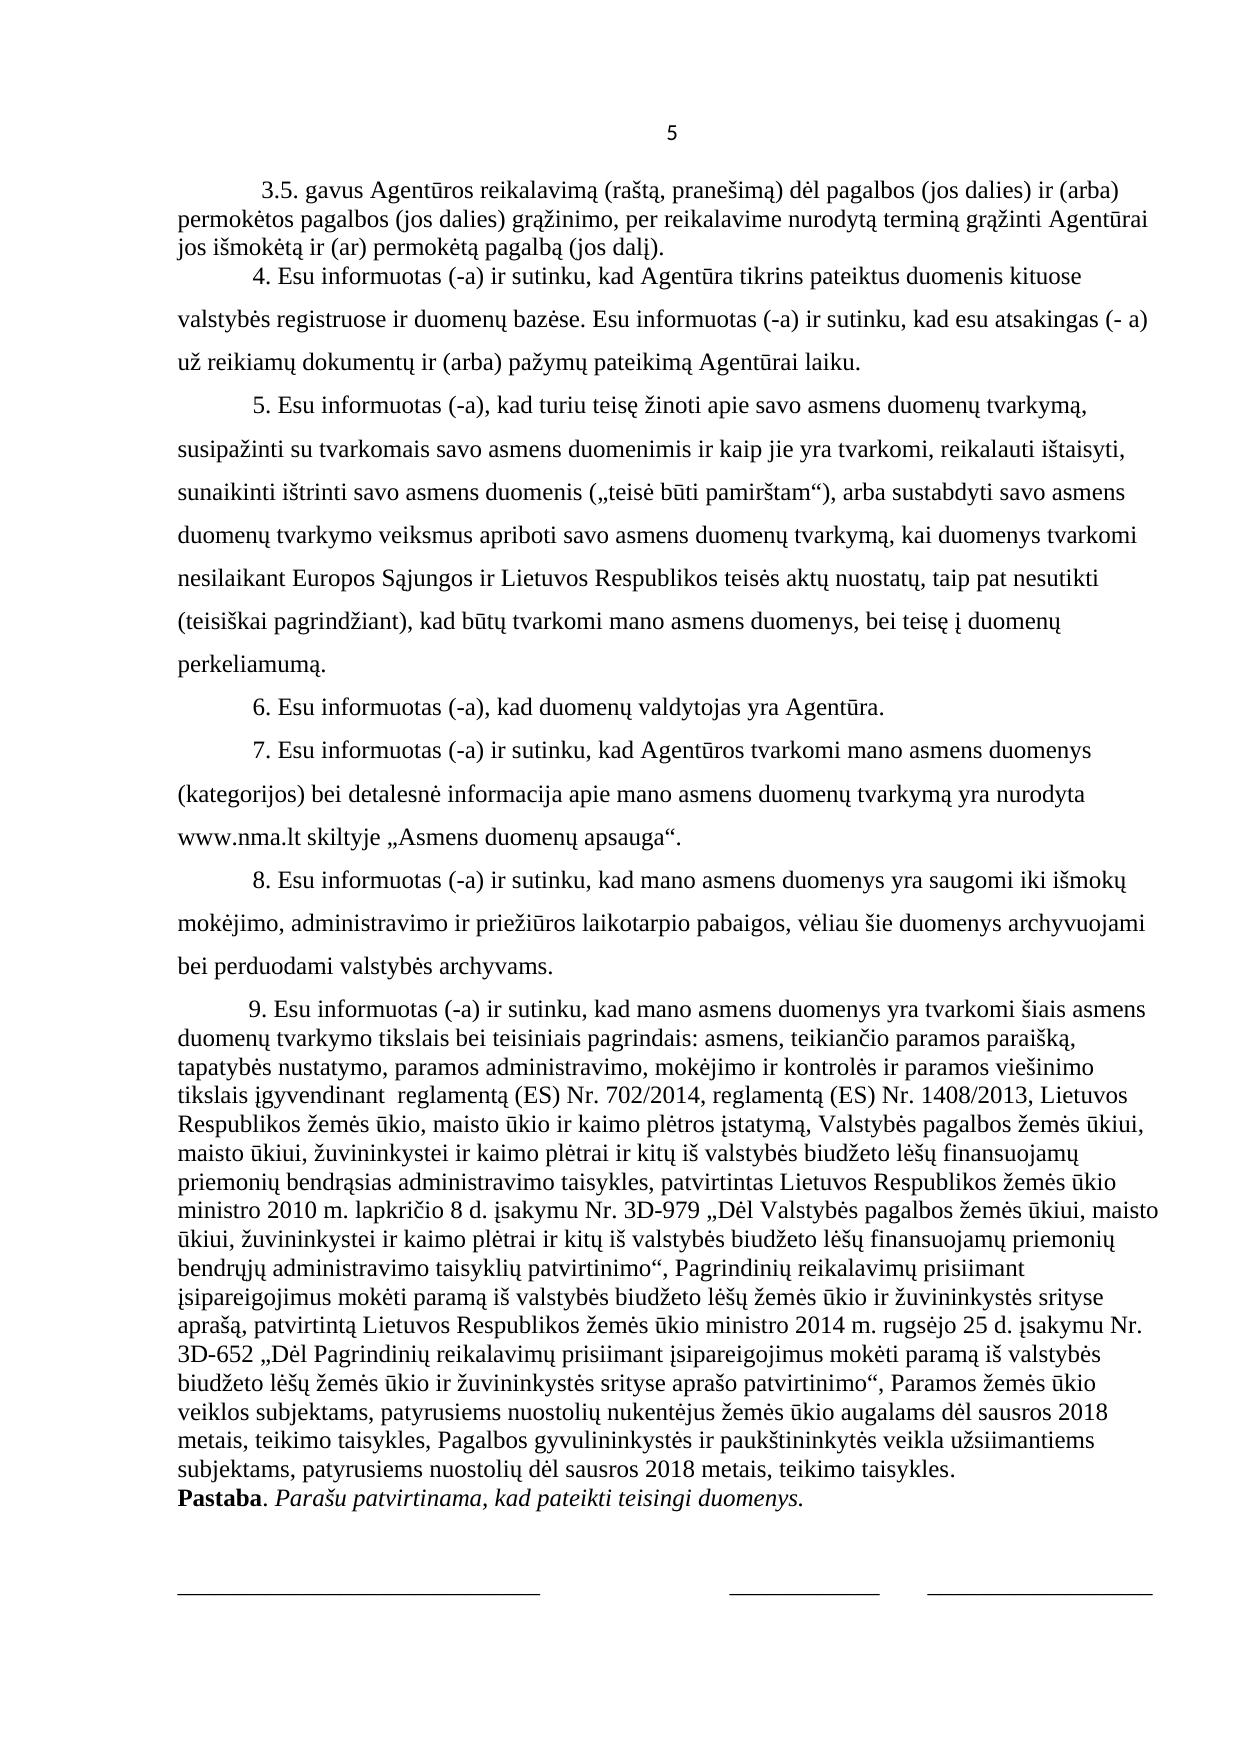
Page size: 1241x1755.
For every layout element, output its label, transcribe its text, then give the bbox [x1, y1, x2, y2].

text 5. Esu informuotas (-a), kad turiu teisę žinoti apie savo asmens duomenų tvarkymą, susipažinti su tvarkomais savo asmens duomenimis ir kaip jie yra tvarkomi, reikalauti ištaisyti, sunaikinti ištrinti savo asmens duomenis („teisė būti pamirštam“), arba sustabdyti savo asmens duomenų tvarkymo veiksmus apriboti savo asmens duomenų tvarkymą, kai duomenys tvarkomi nesilaikant Europos Sąjungos ir Lietuvos Respublikos teisės aktų nuostatų, taip pat nesutikti (teisiškai pagrindžiant), kad būtų tvarkomi mano asmens duomenys, bei teisę į duomenų perkeliamumą. [177, 391, 1167, 678]
text Pastaba. Parašu patvirtinama, kad pateikti teisingi duomenys. [177, 1483, 1167, 1512]
text 7. Esu informuotas (-a) ir sutinku, kad Agentūros tvarkomi mano asmens duomenys (kategorijos) bei detalesnė informacija apie mano asmens duomenų tvarkymą yra nurodyta www.nma.lt skiltyje „Asmens duomenų apsauga“. [177, 736, 1167, 851]
text _____________________________ ____________ __________________ [177, 1569, 1167, 1598]
text 9. Esu informuotas (-a) ir sutinku, kad mano asmens duomenys yra tvarkomi šiais asmens duomenų tvarkymo tikslais bei teisiniais pagrindais: asmens, teikiančio paramos paraišką, tapatybės nustatymo, paramos administravimo, mokėjimo ir kontrolės ir paramos viešinimo tikslais įgyvendinant reglamentą (ES) Nr. 702/2014, reglamentą (ES) Nr. 1408/2013, Lietuvos Respublikos žemės ūkio, maisto ūkio ir kaimo plėtros įstatymą, Valstybės pagalbos žemės ūkiui, maisto ūkiui, žuvininkystei ir kaimo plėtrai ir kitų iš valstybės biudžeto lėšų finansuojamų priemonių bendrąsias administravimo taisykles, patvirtintas Lietuvos Respublikos žemės ūkio ministro 2010 m. lapkričio 8 d. įsakymu Nr. 3D-979 „Dėl Valstybės pagalbos žemės ūkiui, maisto ūkiui, žuvininkystei ir kaimo plėtrai ir kitų iš valstybės biudžeto lėšų finansuojamų priemonių bendrųjų administravimo taisyklių patvirtinimo“, Pagrindinių reikalavimų prisiimant įsipareigojimus mokėti paramą iš valstybės biudžeto lėšų žemės ūkio ir žuvininkystės srityse aprašą, patvirtintą Lietuvos Respublikos žemės ūkio ministro 2014 m. rugsėjo 25 d. įsakymu Nr. 3D-652 „Dėl Pagrindinių reikalavimų prisiimant įsipareigojimus mokėti paramą iš valstybės biudžeto lėšų žemės ūkio ir žuvininkystės srityse aprašo patvirtinimo“, Paramos žemės ūkio veiklos subjektams, patyrusiems nuostolių nukentėjus žemės ūkio augalams dėl sausros 2018 metais, teikimo taisykles, Pagalbos gyvulininkystės ir paukštininkytės veikla užsiimantiems subjektams, patyrusiems nuostolių dėl sausros 2018 metais, teikimo taisykles. [177, 994, 1167, 1483]
text 4. Esu informuotas (-a) ir sutinku, kad Agentūra tikrins pateiktus duomenis kituose valstybės registruose ir duomenų bazėse. Esu informuotas (-a) ir sutinku, kad esu atsakingas (- a) už reikiamų dokumentų ir (arba) pažymų pateikimą Agentūrai laiku. [177, 261, 1167, 376]
text 8. Esu informuotas (-a) ir sutinku, kad mano asmens duomenys yra saugomi iki išmokų mokėjimo, administravimo ir priežiūros laikotarpio pabaigos, vėliau šie duomenys archyvuojami bei perduodami valstybės archyvams. [177, 865, 1167, 980]
text 3.5. gavus Agentūros reikalavimą (raštą, pranešimą) dėl pagalbos (jos dalies) ir (arba) permokėtos pagalbos (jos dalies) grąžinimo, per reikalavime nurodytą terminą grąžinti Agentūrai jos išmokėtą ir (ar) permokėtą pagalbą (jos dalį). [177, 175, 1167, 261]
text 6. Esu informuotas (-a), kad duomenų valdytojas yra Agentūra. [177, 692, 1167, 721]
